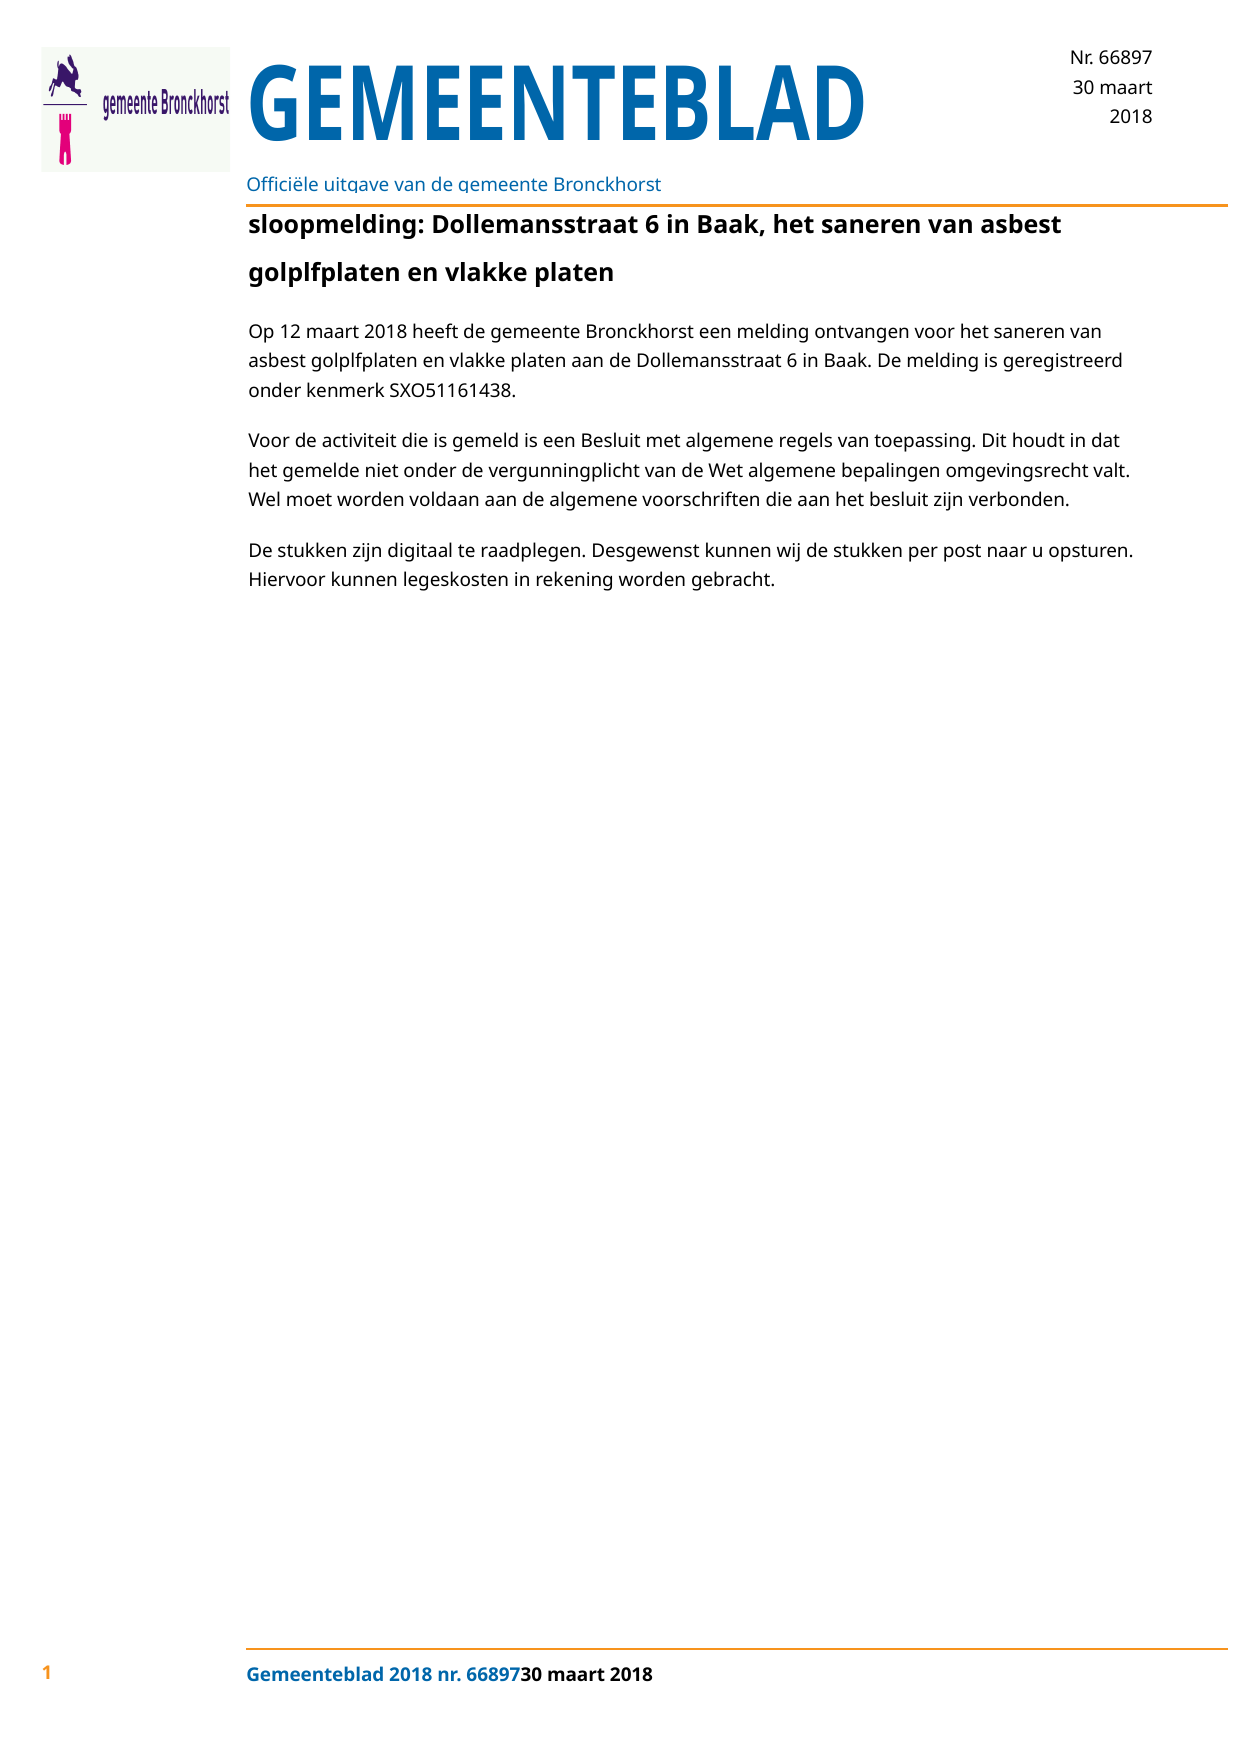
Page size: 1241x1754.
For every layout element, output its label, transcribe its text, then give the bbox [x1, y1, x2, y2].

text Op 12 maart 2018 heeft de gemeente Bronckhorst een melding ontvangen voor het saneren van asbest golplfplaten en vlakke platen aan de Dollemansstraat 6 in Baak. De melding is geregistreerd onder kenmerk SXO51161438. [248, 318, 1152, 403]
text sloopmelding: Dollemansstraat 6 in Baak, het saneren van asbest golplfplaten en vlakke platen [248, 207, 1152, 288]
picture [41, 47, 231, 172]
text De stukken zijn digitaal te raadplegen. Desgewenst kunnen wij de stukken per post naar u opsturen. Hiervoor kunnen legeskosten in rekening worden gebracht. [248, 537, 1152, 592]
text Voor de activiteit die is gemeld is een Besluit met algemene regels van toepassing. Dit houdt in dat het gemelde niet onder de vergunningplicht van de Wet algemene bepalingen omgevingsrecht valt. Wel moet worden voldaan aan de algemene voorschriften die aan het besluit zijn verbonden. [248, 427, 1152, 512]
